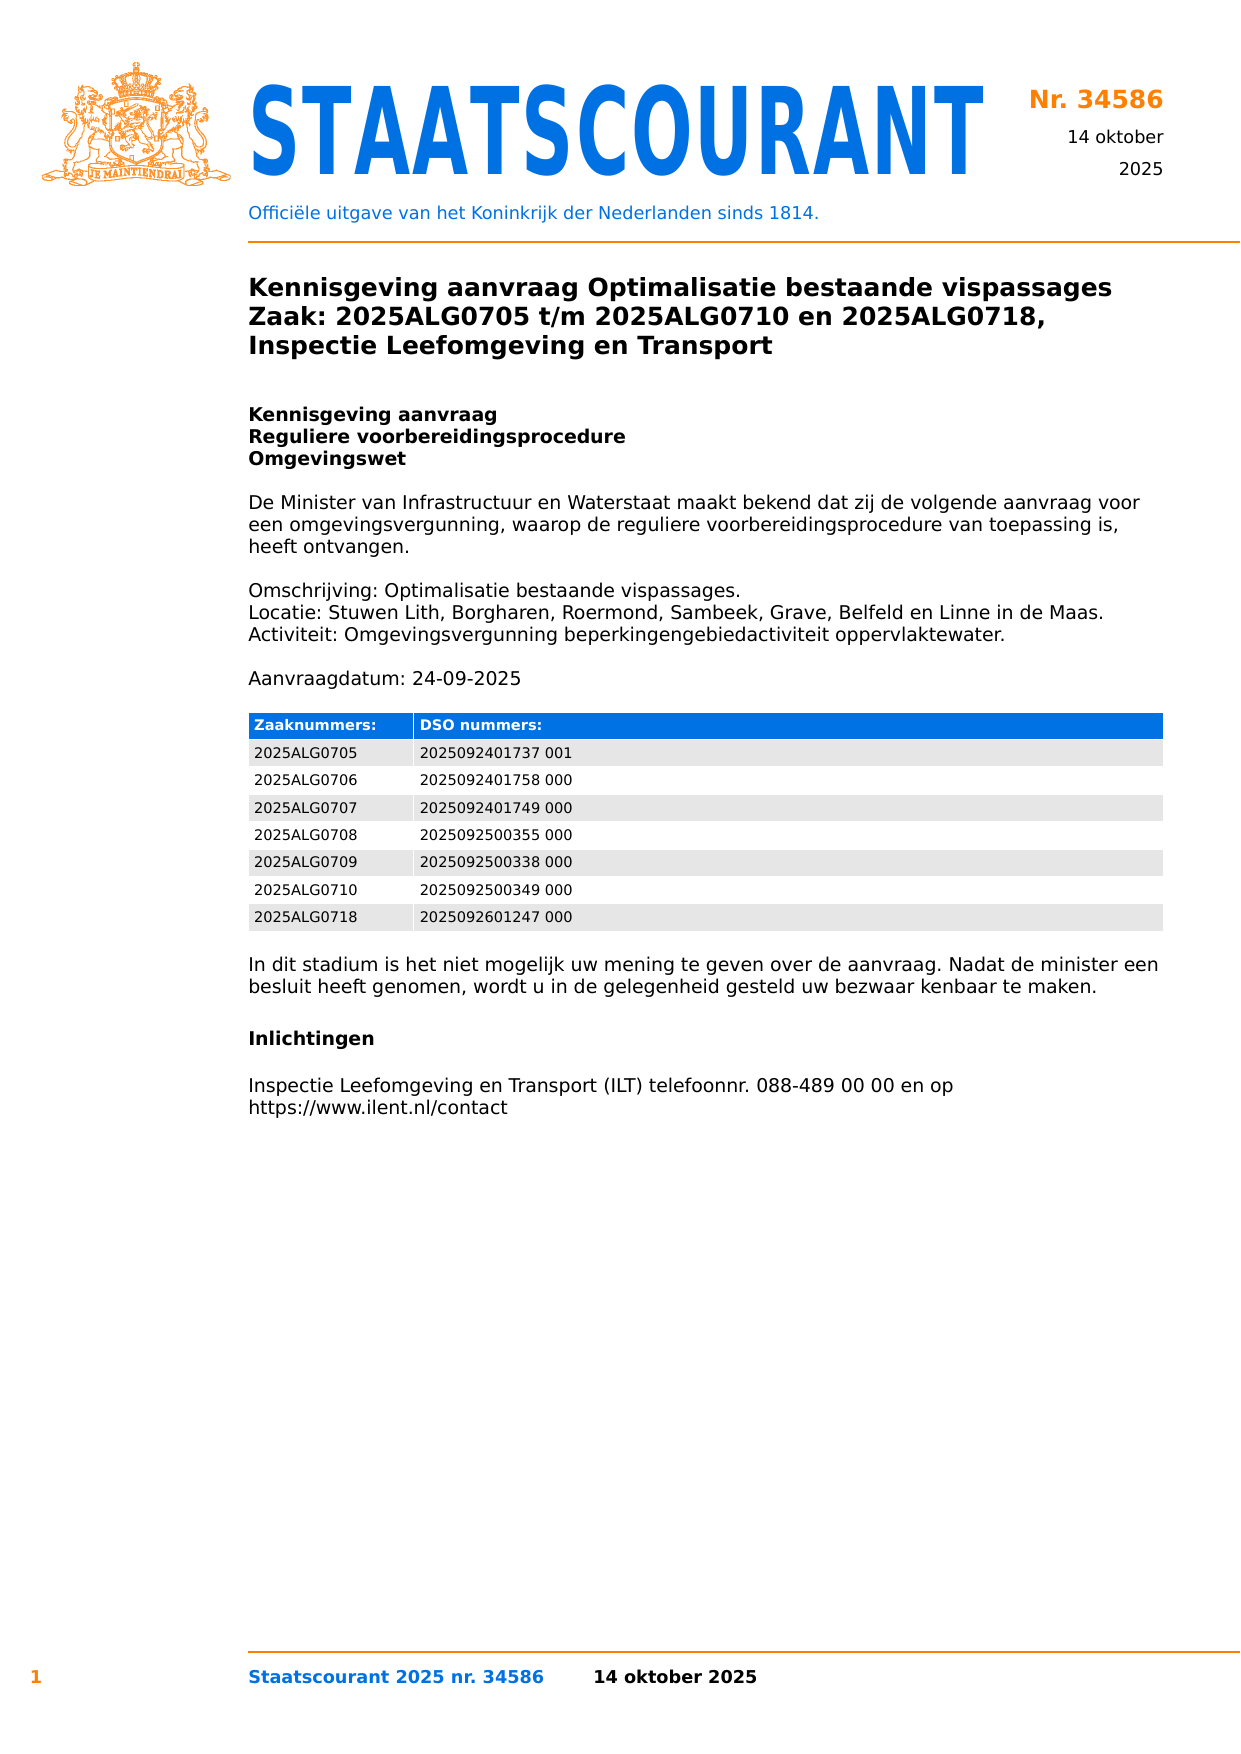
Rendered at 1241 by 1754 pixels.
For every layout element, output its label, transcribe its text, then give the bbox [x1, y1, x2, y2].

table_cell 2025ALG0708 [249, 822, 413, 848]
table_cell 2025ALG0718 [249, 904, 413, 931]
table_cell 2025092401749 000 [414, 795, 1163, 821]
table_cell 2025092601247 000 [414, 904, 1163, 931]
table_cell 2025 [998, 153, 1240, 203]
table_cell 2025ALG0710 [249, 877, 413, 903]
subtitle Inlichtingen [248, 1028, 1163, 1049]
text Locatie: Stuwen Lith, Borgharen, Roermond, Sambeek, Grave, Belfeld en Linne in de Maas. [248, 602, 1163, 624]
text In dit stadium is het niet mogelijk uw mening te geven over de aanvraag. Nadat de minister een besluit heeft genomen, wordt u in de gelegenheid gesteld uw bezwaar kenbaar te maken. [248, 954, 1163, 998]
table_header DSO nummers: [414, 713, 1163, 739]
table_cell 2025092500355 000 [414, 822, 1163, 848]
text Reguliere voorbereidingsprocedure [248, 426, 1163, 448]
table_cell 2025ALG0707 [249, 795, 413, 821]
table_cell 2025092401737 001 [414, 740, 1163, 766]
table_header Nr. 34586 [998, 62, 1240, 121]
picture [41, 62, 231, 186]
table_cell Officiële uitgave van het Koninkrijk der Nederlanden sinds 1814. [248, 203, 1240, 241]
table_header STAATSCOURANT [248, 62, 998, 203]
table_header [25, 62, 248, 241]
table_cell 2025092500349 000 [414, 877, 1163, 903]
text Aanvraagdatum: 24-09-2025 [248, 668, 1163, 690]
table_cell 2025092500338 000 [414, 850, 1163, 876]
table_cell 14 oktober [998, 121, 1240, 153]
table_cell 2025092401758 000 [414, 768, 1163, 794]
text Activiteit: Omgevingsvergunning beperkingengebiedactiviteit oppervlaktewater. [248, 624, 1163, 646]
table_header Zaaknummers: [249, 713, 413, 739]
text Omgevingswet [248, 448, 1163, 470]
text Kennisgeving aanvraag [248, 404, 1163, 426]
text De Minister van Infrastructuur en Waterstaat maakt bekend dat zij de volgende aanvraag voor een omgevingsvergunning, waarop de reguliere voorbereidingsprocedure van toepassing is, heeft ontvangen. [248, 492, 1163, 558]
subtitle Kennisgeving aanvraag Optimalisatie bestaande vispassages Zaak: 2025ALG0705 t/m 2025ALG0710 en 2025ALG0718, Inspectie Leefomgeving en Transport [248, 273, 1163, 361]
table_cell 2025ALG0705 [249, 740, 413, 766]
text Inspectie Leefomgeving en Transport (ILT) telefoonnr. 088-489 00 00 en op https://www.ilent.nl/contact [248, 1074, 1163, 1118]
table_cell 2025ALG0709 [249, 850, 413, 876]
text Omschrijving: Optimalisatie bestaande vispassages. [248, 580, 1163, 602]
table_cell 2025ALG0706 [249, 768, 413, 794]
